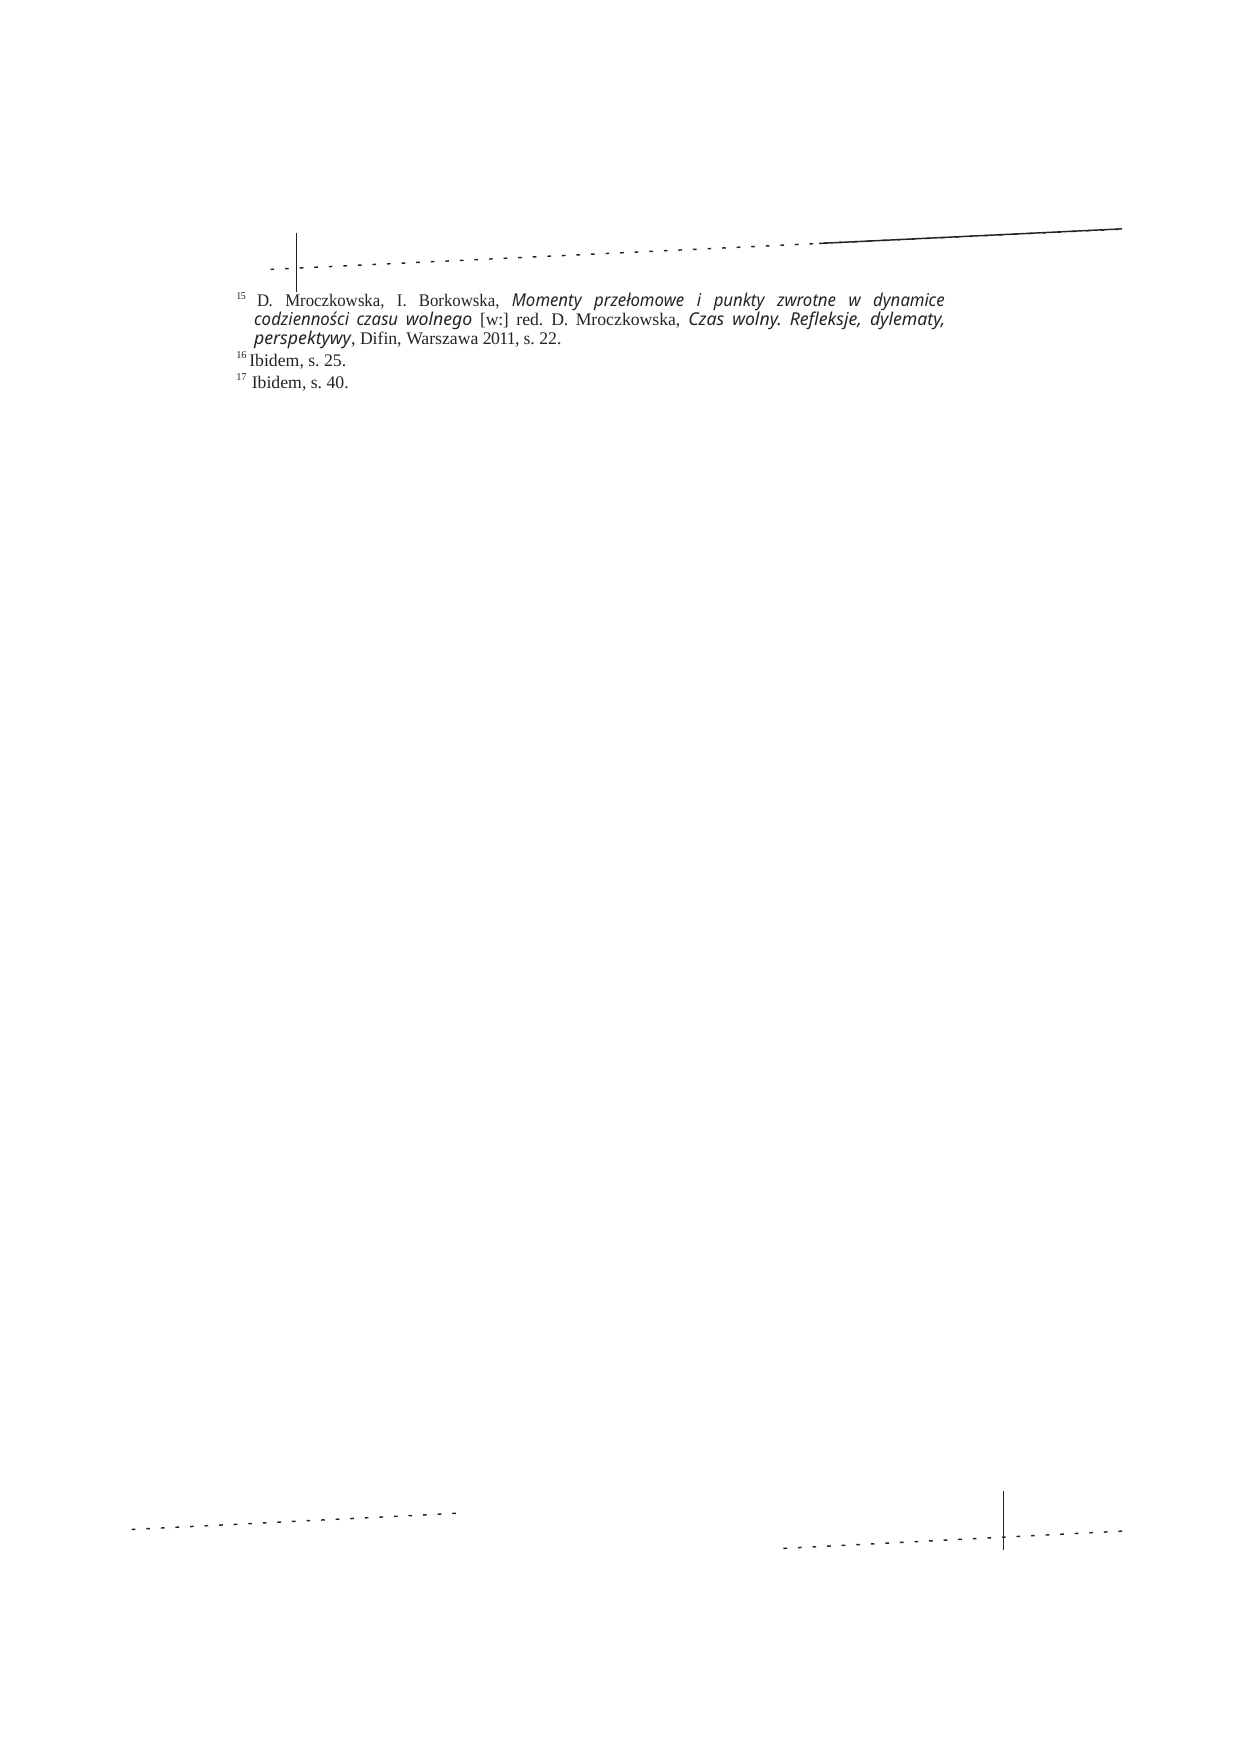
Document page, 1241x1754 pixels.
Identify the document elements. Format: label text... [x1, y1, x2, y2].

text 16 Ibidem, s. 25. [236, 349, 1134, 370]
text 15 D. Mroczkowska, I. Borkowska, Momenty przełomowe i punkty zwrotne w dynamice codzienności czasu wolnego [w:] red. D. Mroczkowska, Czas wolny. Refleksje, dylematy, perspektywy, Difin, Warszawa 2011, s. 22. [236, 292, 945, 348]
text 17 Ibidem, s. 40. [236, 371, 1134, 392]
